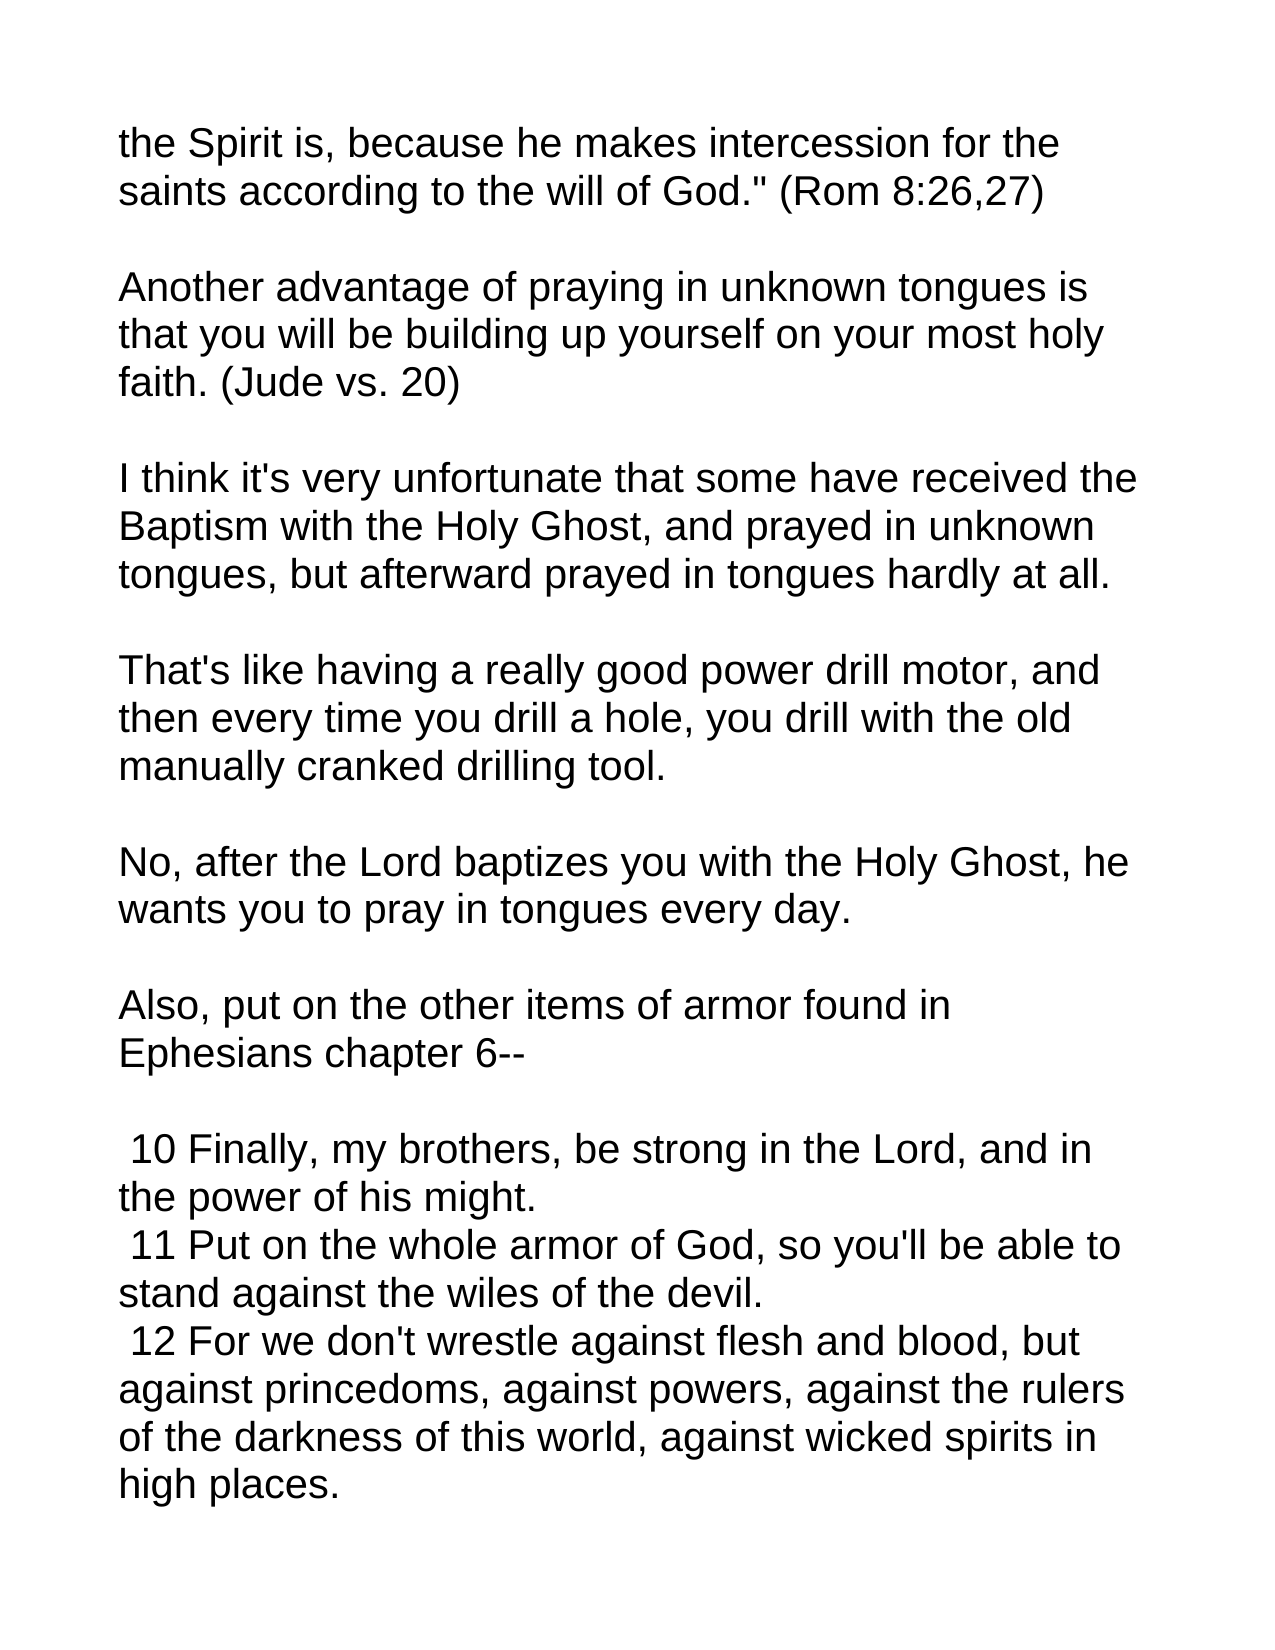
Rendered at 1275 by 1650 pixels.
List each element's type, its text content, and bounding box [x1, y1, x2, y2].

text 10 Finally, my brothers, be strong in the Lord, and in the power of his might. [118, 1124, 1157, 1220]
text Another advantage of praying in unknown tongues is that you will be building up yourself on your most holy faith. (Jude vs. 20) [118, 262, 1157, 406]
text Also, put on the other items of armor found in Ephesians chapter 6-- [118, 981, 1157, 1076]
text No, after the Lord baptizes you with the Holy Ghost, he wants you to pray in tongues every day. [118, 837, 1157, 933]
text I think it's very unfortunate that some have received the Baptism with the Holy Ghost, and prayed in unknown tongues, but afterward prayed in tongues hardly at all. [118, 453, 1157, 597]
text 12 For we don't wrestle against flesh and blood, but against princedoms, against powers, against the rulers of the darkness of this world, against wicked spirits in high places. [118, 1316, 1157, 1508]
text 11 Put on the whole armor of God, so you'll be able to stand against the wiles of the devil. [118, 1220, 1157, 1316]
text That's like having a really good power drill motor, and then every time you drill a hole, you drill with the old manually cranked drilling tool. [118, 645, 1157, 789]
text the Spirit is, because he makes intercession for the saints according to the will of God." (Rom 8:26,27) [118, 118, 1157, 214]
